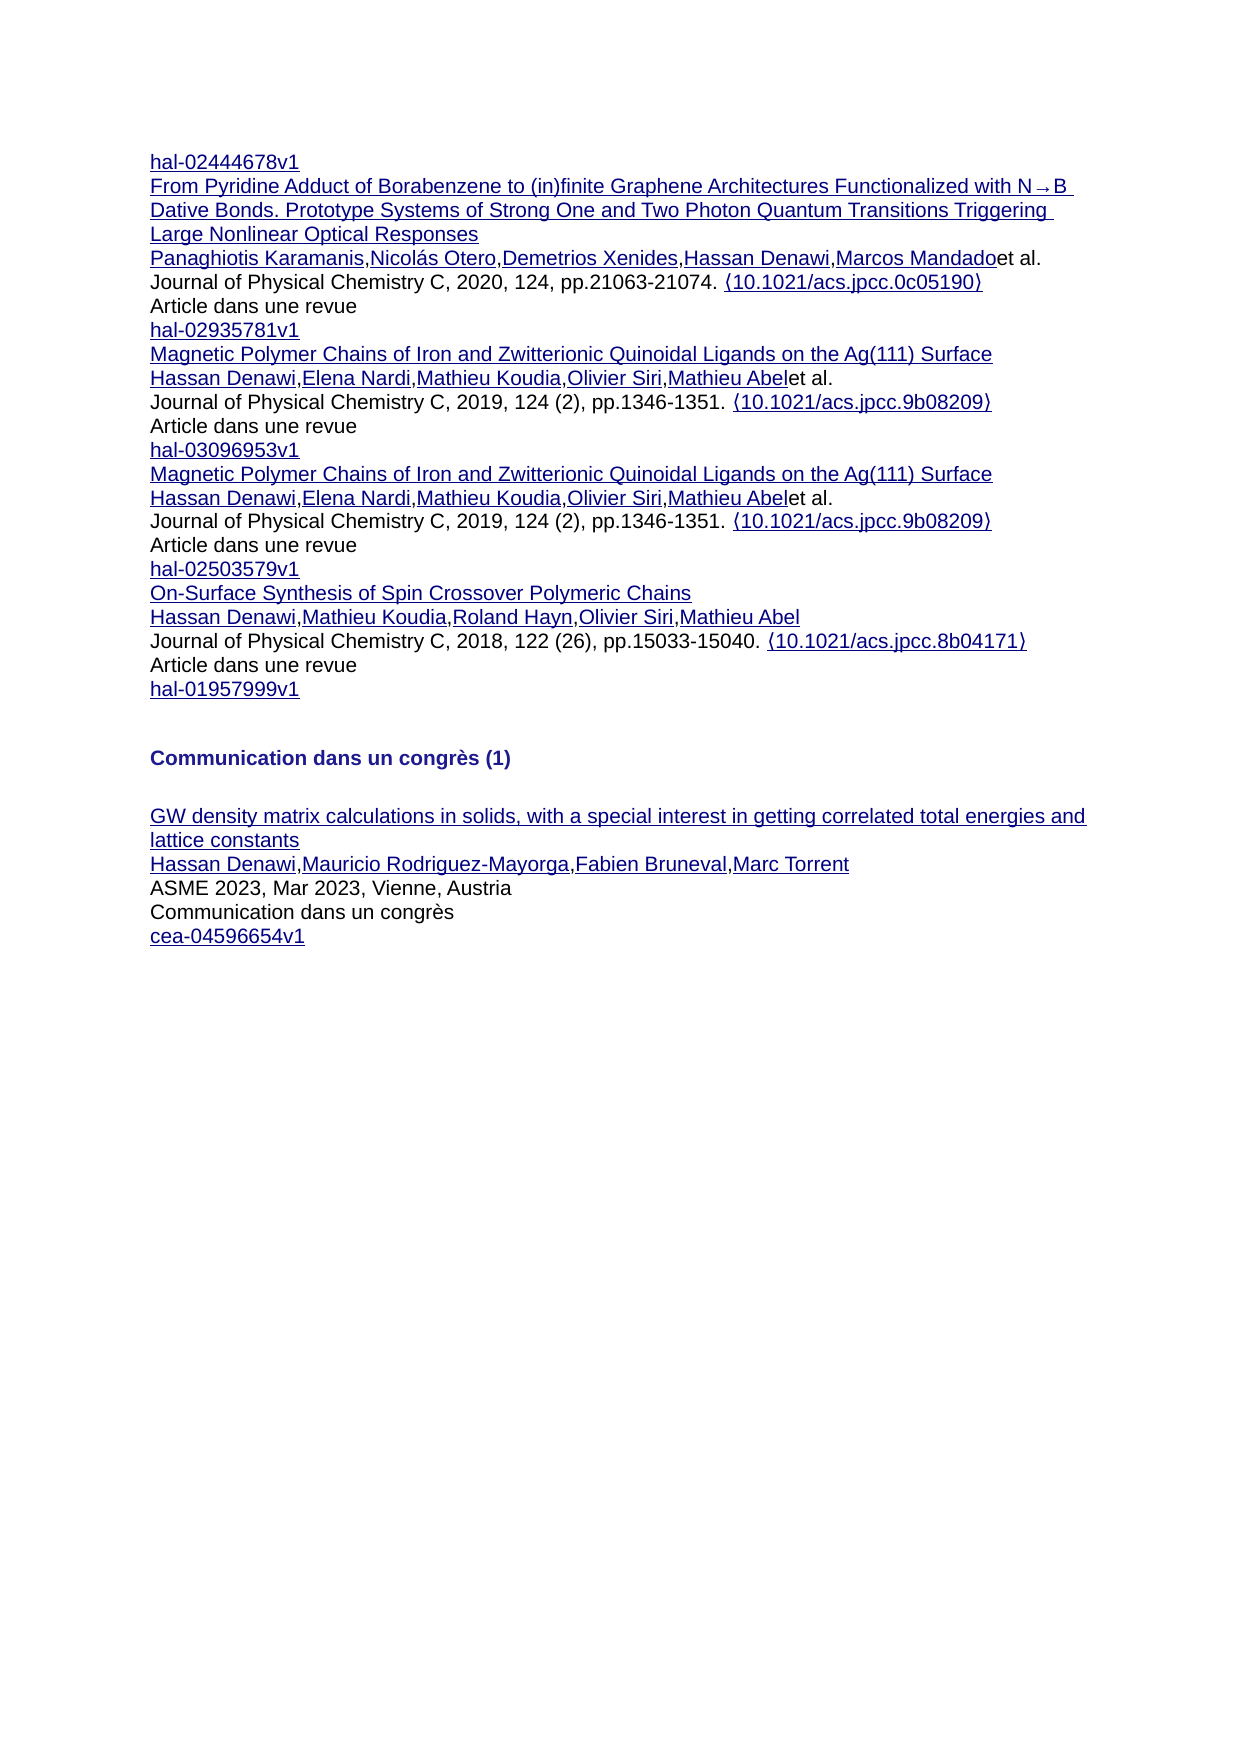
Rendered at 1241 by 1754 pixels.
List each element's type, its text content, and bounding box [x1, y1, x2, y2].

table_cell On-Surface Synthesis of Spin Crossover Polymeric Chains Hassan Denawi,Mathieu Koudia,Roland Hayn,Olivier Siri,Mathieu Abel Journal of Physical Chemistry C, 2018, 122 (26), pp.15033-15040. ⟨10.1021/acs.jpcc.8b04171⟩ Article dans une revue hal-01957999v1 [150, 581, 1090, 701]
table_cell hal-02444678v1 [150, 150, 1090, 174]
table_header GW density matrix calculations in solids, with a special interest in getting correlated total energies and lattice constants Hassan Denawi,Mauricio Rodriguez-Mayorga,Fabien Bruneval,Marc Torrent ASME 2023, Mar 2023, Vienne, Austria Communication dans un congrès cea-04596654v1 [150, 804, 1090, 948]
table_cell From Pyridine Adduct of Borabenzene to (in)finite Graphene Architectures Functionalized with N→B Dative Bonds. Prototype Systems of Strong One and Two Photon Quantum Transitions Triggering Large Nonlinear Optical Responses Panaghiotis Karamanis,Nicolás Otero,Demetrios Xenides,Hassan Denawi,Marcos Mandadoet al. Journal of Physical Chemistry C, 2020, 124, pp.21063-21074. ⟨10.1021/acs.jpcc.0c05190⟩ Article dans une revue hal-02935781v1 [150, 174, 1090, 342]
subtitle Communication dans un congrès (1) [150, 746, 1090, 770]
table_cell Magnetic Polymer Chains of Iron and Zwitterionic Quinoidal Ligands on the Ag(111) Surface Hassan Denawi,Elena Nardi,Mathieu Koudia,Olivier Siri,Mathieu Abelet al. Journal of Physical Chemistry C, 2019, 124 (2), pp.1346-1351. ⟨10.1021/acs.jpcc.9b08209⟩ Article dans une revue hal-03096953v1 [150, 342, 1090, 461]
table_cell Magnetic Polymer Chains of Iron and Zwitterionic Quinoidal Ligands on the Ag(111) Surface Hassan Denawi,Elena Nardi,Mathieu Koudia,Olivier Siri,Mathieu Abelet al. Journal of Physical Chemistry C, 2019, 124 (2), pp.1346-1351. ⟨10.1021/acs.jpcc.9b08209⟩ Article dans une revue hal-02503579v1 [150, 461, 1090, 581]
